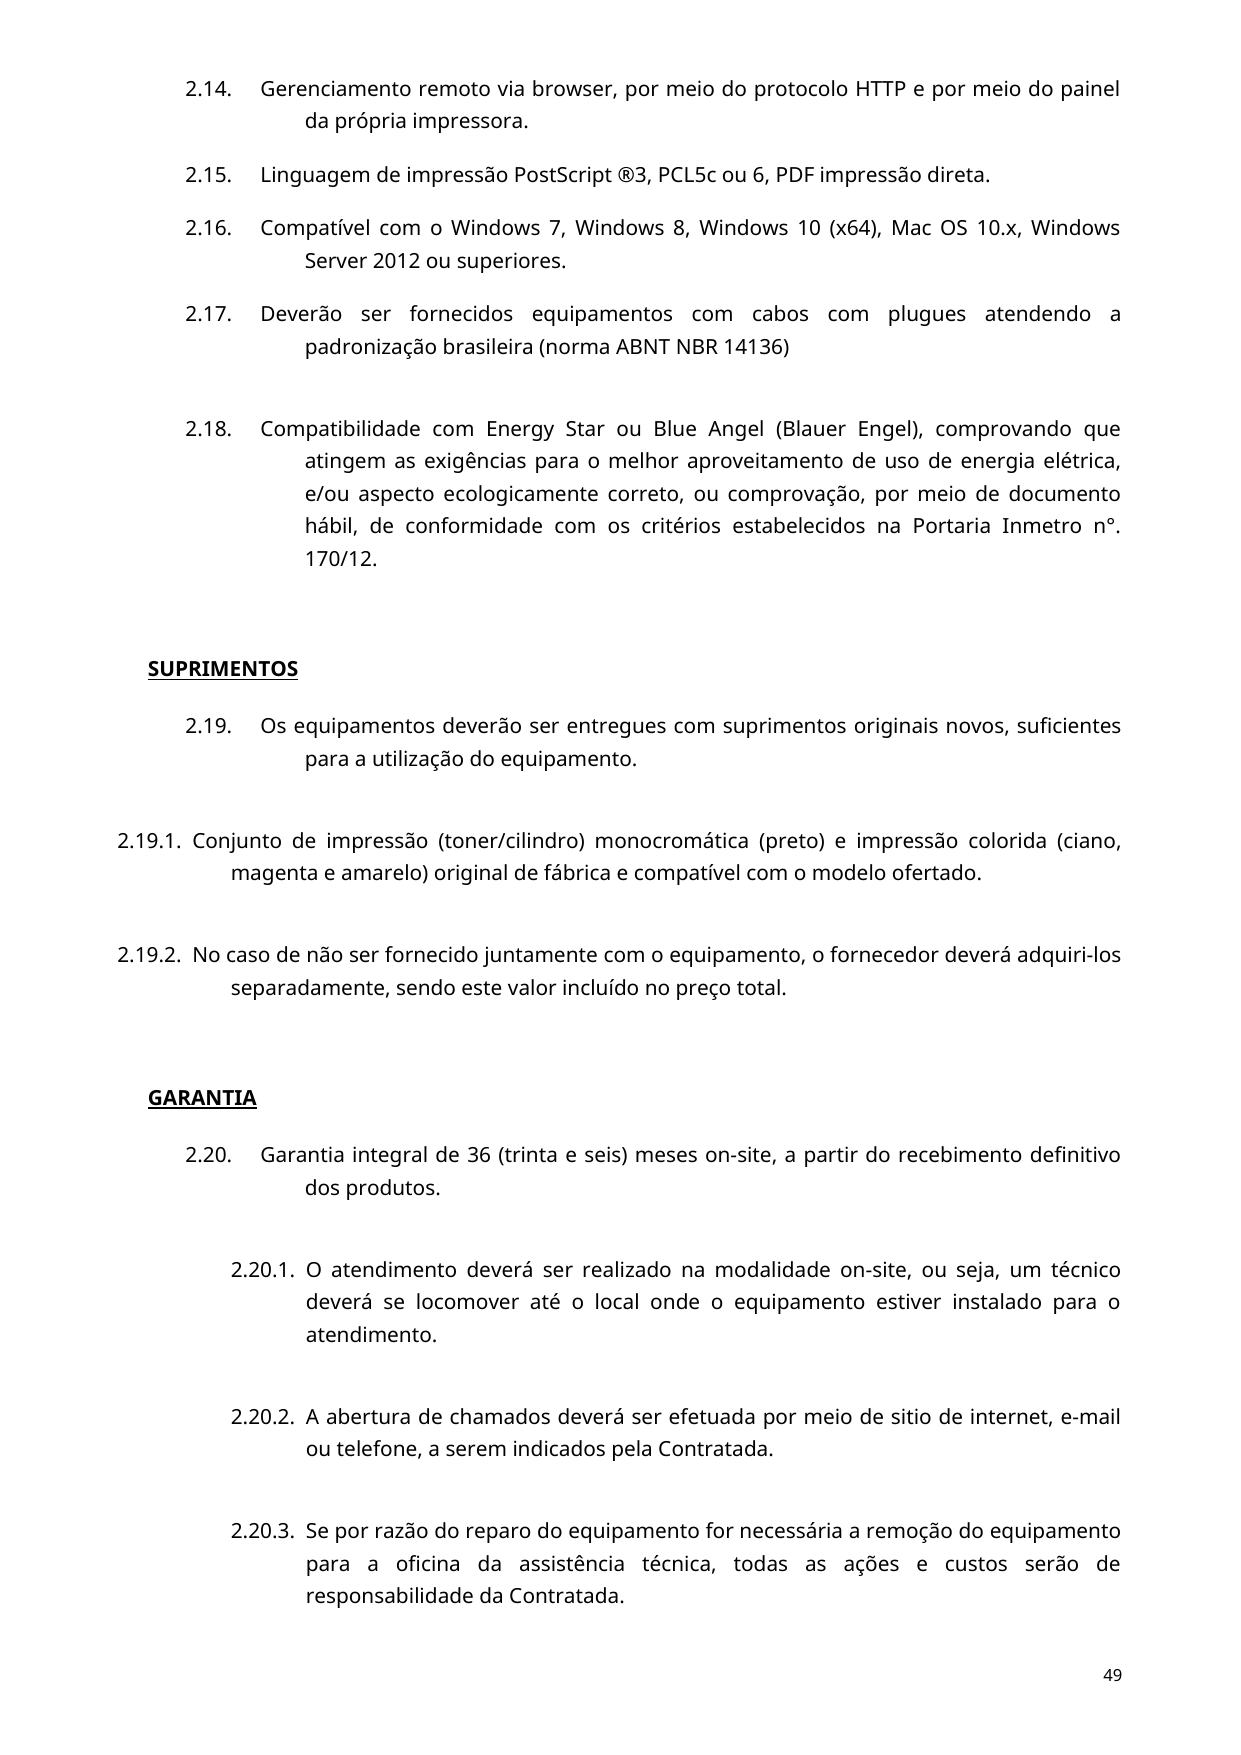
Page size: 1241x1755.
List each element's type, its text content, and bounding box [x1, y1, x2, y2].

list A abertura de chamados deverá ser efetuada por meio de sitio de internet, e-mail ou telefone, a serem indicados pela Contratada. [231, 1402, 1122, 1463]
list Compatibilidade com Energy Star ou Blue Angel (Blauer Engel), comprovando que atingem as exigências para o melhor aproveitamento de uso de energia elétrica, e/ou aspecto ecologicamente correto, ou comprovação, por meio de documento hábil, de conformidade com os critérios estabelecidos na Portaria Inmetro n°. 170/12. [185, 414, 1122, 573]
list Gerenciamento remoto via browser, por meio do protocolo HTTP e por meio do painel da própria impressora. [185, 74, 1122, 135]
list Garantia integral de 36 (trinta e seis) meses on-site, a partir do recebimento definitivo dos produtos. [185, 1140, 1122, 1201]
list GARANTIA [148, 1083, 1122, 1112]
list Deverão ser fornecidos equipamentos com cabos com plugues atendendo a padronização brasileira (norma ABNT NBR 14136) [185, 299, 1122, 360]
list Compatível com o Windows 7, Windows 8, Windows 10 (x64), Mac OS 10.x, Windows Server 2012 ou superiores. [185, 213, 1122, 274]
list O atendimento deverá ser realizado na modalidade on-site, ou seja, um técnico deverá se locomover até o local onde o equipamento estiver instalado para o atendimento. [231, 1255, 1122, 1348]
list No caso de não ser fornecido juntamente com o equipamento, o fornecedor deverá adquiri-los separadamente, sendo este valor incluído no preço total. [117, 940, 1122, 1001]
list Linguagem de impressão PostScript ®3, PCL5c ou 6, PDF impressão direta. [185, 160, 1122, 188]
list Se por razão do reparo do equipamento for necessária a remoção do equipamento para a oficina da assistência técnica, todas as ações e custos serão de responsabilidade da Contratada. [231, 1516, 1122, 1610]
list Conjunto de impressão (toner/cilindro) monocromática (preto) e impressão colorida (ciano, magenta e amarelo) original de fábrica e compatível com o modelo ofertado. [117, 826, 1122, 887]
list Os equipamentos deverão ser entregues com suprimentos originais novos, suficientes para a utilização do equipamento. [185, 711, 1122, 772]
list SUPRIMENTOS [148, 654, 1122, 683]
